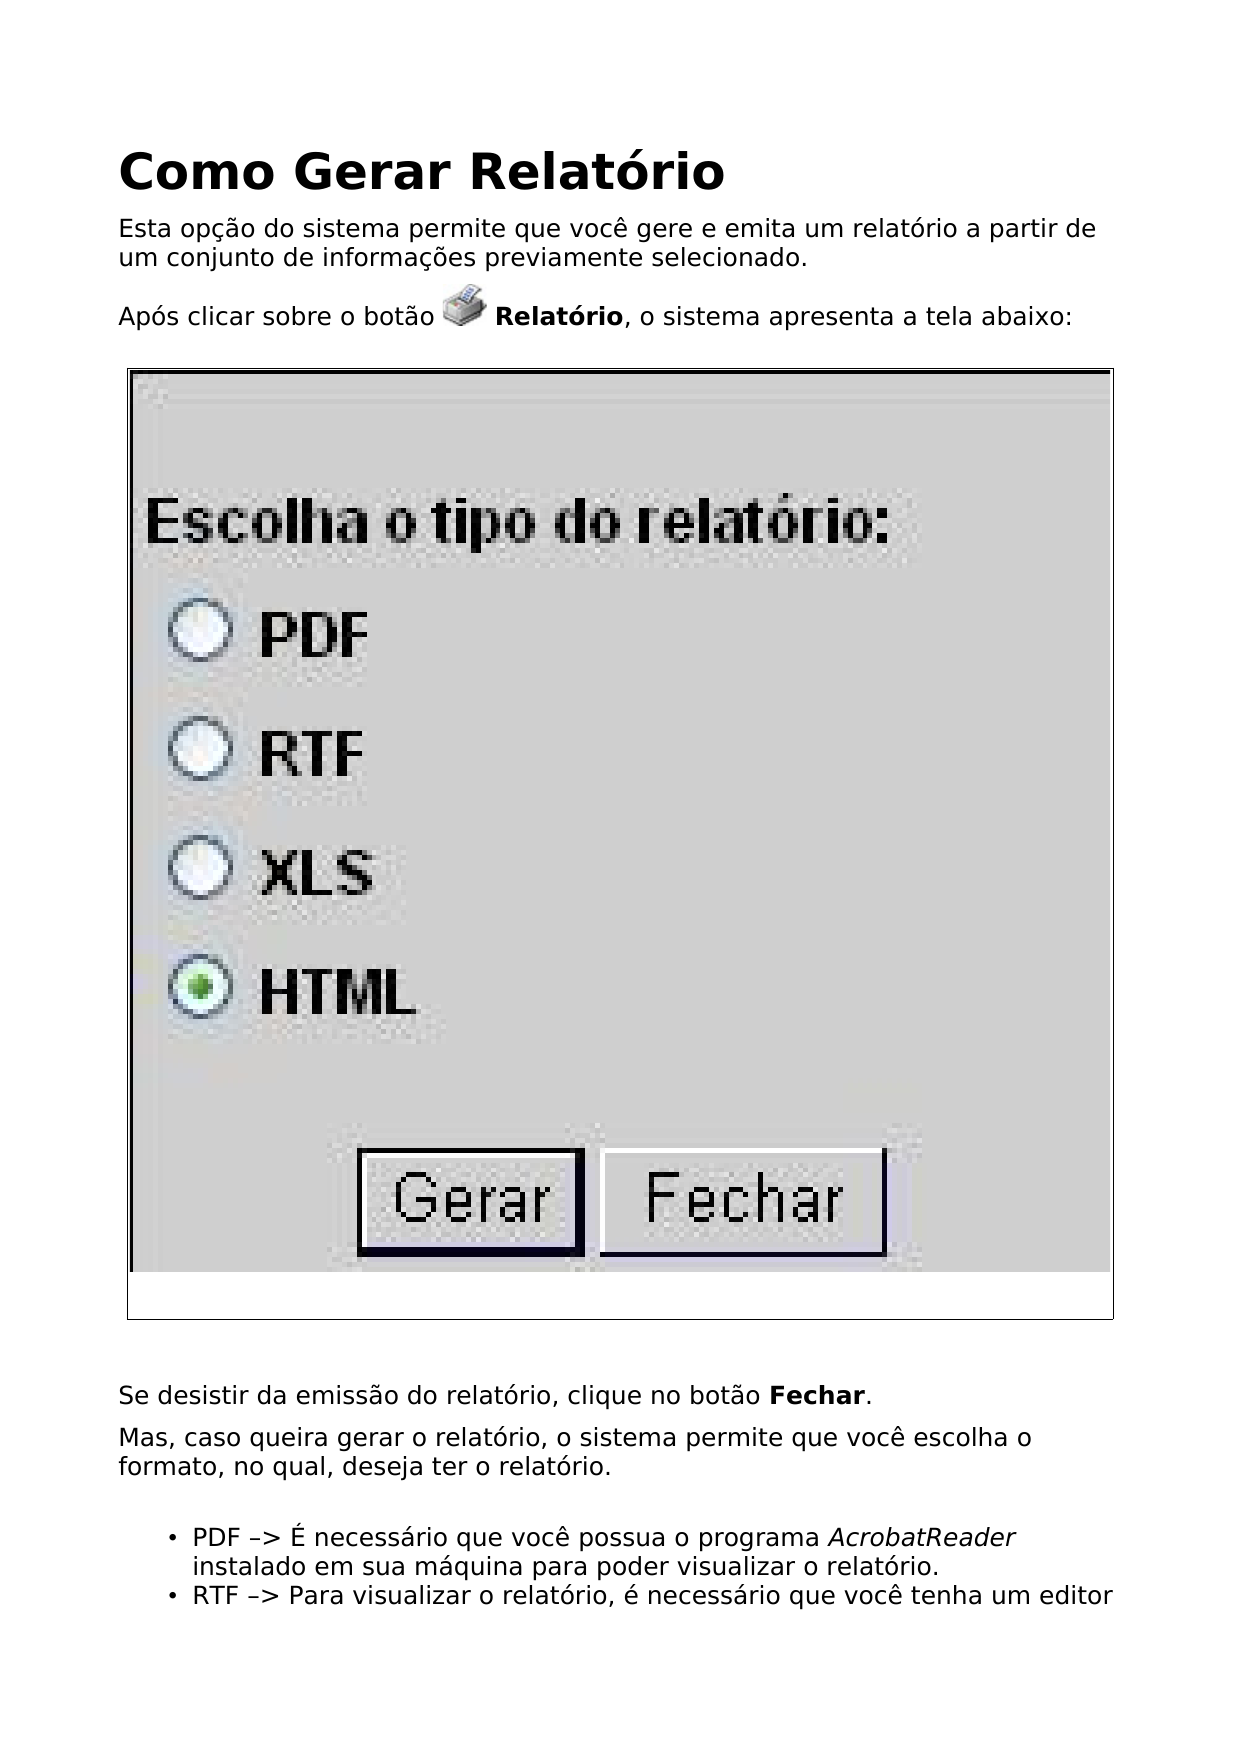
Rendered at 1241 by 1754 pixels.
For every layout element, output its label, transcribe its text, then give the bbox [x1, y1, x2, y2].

subtitle Como Gerar Relatório [118, 143, 1122, 201]
text Após clicar sobre o botão Relatório, o sistema apresenta a tela abaixo: [118, 285, 1122, 331]
table_header [128, 369, 1113, 1318]
list RTF –> Para visualizar o relatório, é necessário que você tenha um editor [177, 1581, 1122, 1611]
text Esta opção do sistema permite que você gere e emita um relatório a partir de um conjunto de informações previamente selecionado. [118, 214, 1122, 272]
list PDF –> É necessário que você possua o programa AcrobatReader instalado em sua máquina para poder visualizar o relatório. [177, 1523, 1122, 1581]
picture [129, 370, 1111, 1287]
text Se desistir da emissão do relatório, clique no botão Fechar. [118, 1381, 1122, 1410]
text Mas, caso queira gerar o relatório, o sistema permite que você escolha o formato, no qual, deseja ter o relatório. [118, 1423, 1122, 1481]
picture [442, 284, 487, 326]
